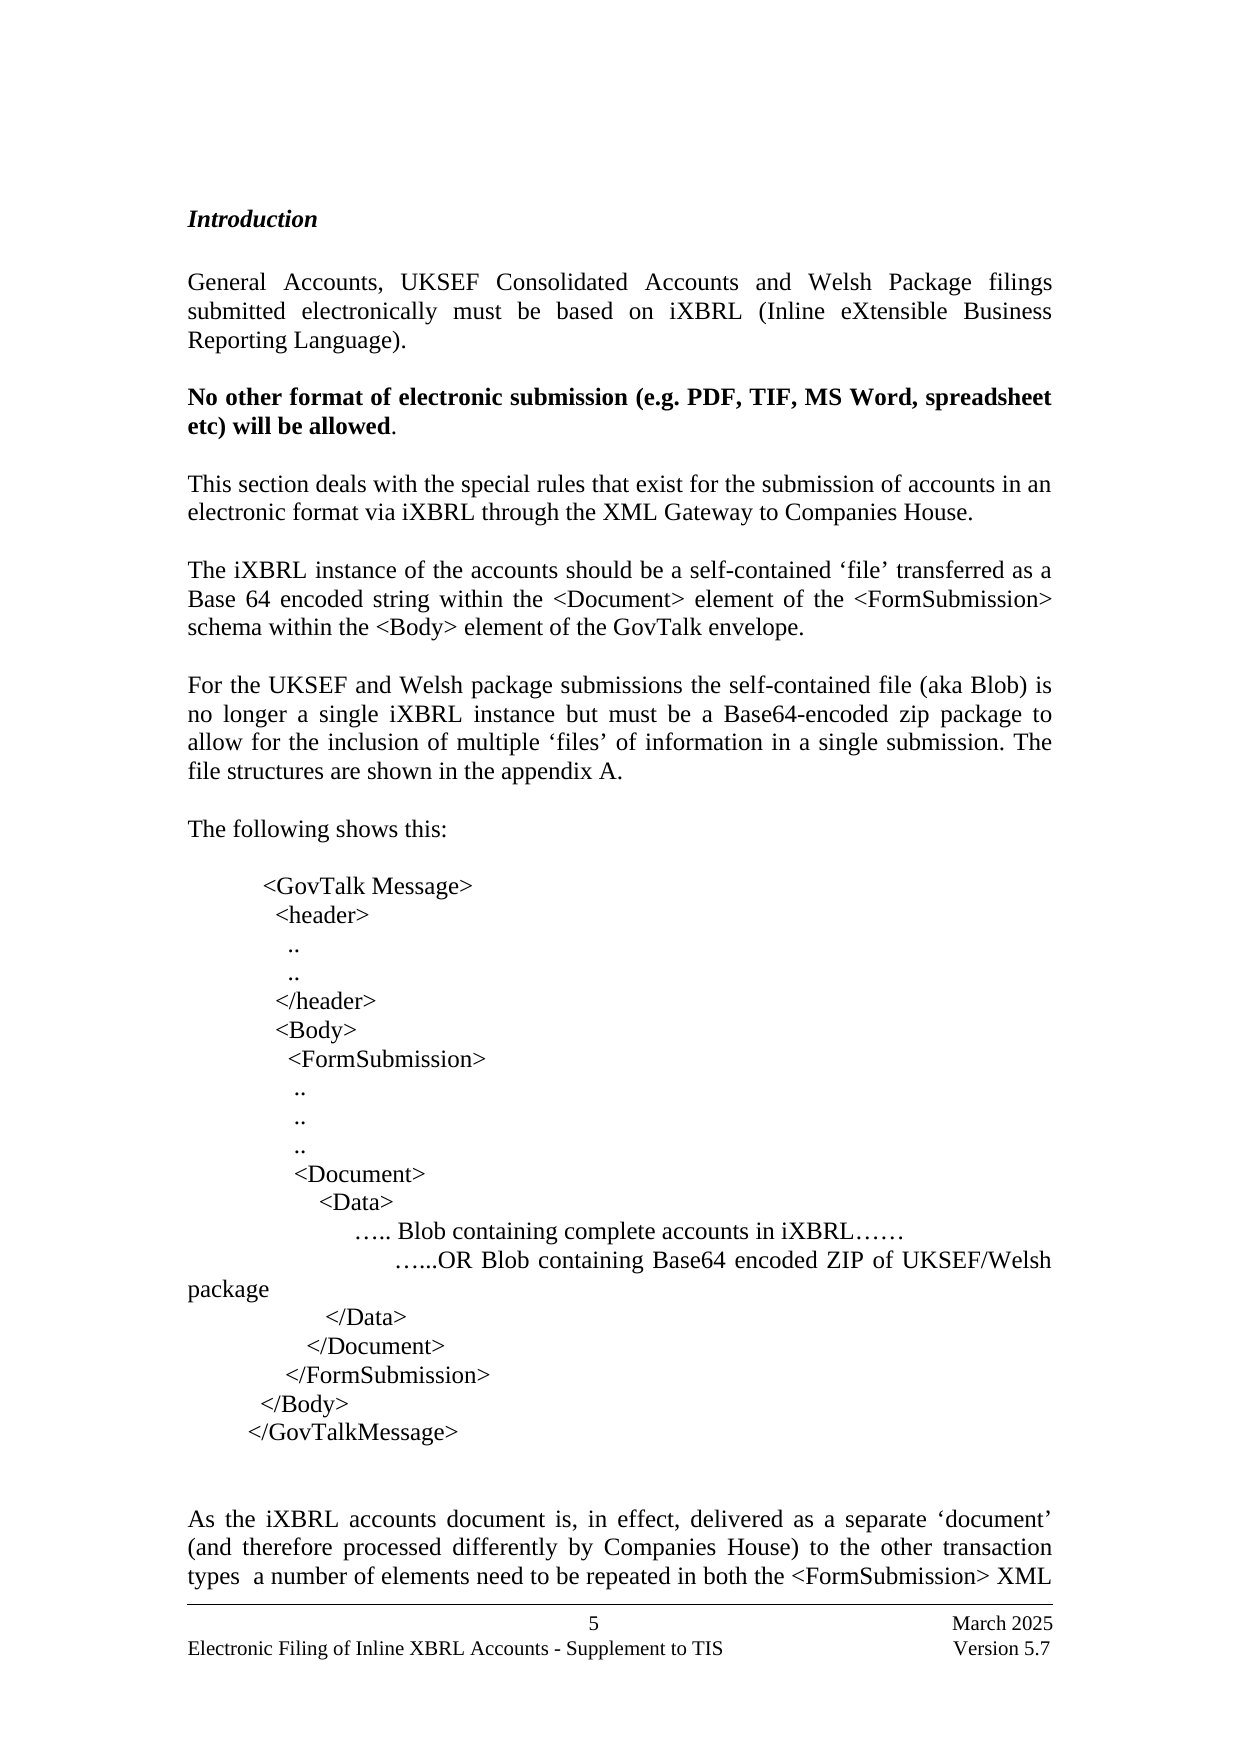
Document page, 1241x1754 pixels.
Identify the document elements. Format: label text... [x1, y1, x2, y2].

text As the iXBRL accounts document is, in effect, delivered as a separate ‘document’ (and therefore processed differently by Companies House) to the other transaction types a number of elements need to be repeated in both the <FormSubmission> XML [187, 1504, 1053, 1590]
text …...OR Blob containing Base64 encoded ZIP of UKSEF/Welsh package [187, 1245, 1053, 1302]
text <Data> [187, 1187, 1053, 1216]
text .. [187, 1101, 1053, 1130]
text This section deals with the special rules that exist for the submission of accounts in an electronic format via iXBRL through the XML Gateway to Companies House. [187, 469, 1053, 526]
text ….. Blob containing complete accounts in iXBRL…… [187, 1216, 1053, 1245]
text </Data> [187, 1302, 1053, 1331]
text General Accounts, UKSEF Consolidated Accounts and Welsh Package filings submitted electronically must be based on iXBRL (Inline eXtensible Business Reporting Language). [187, 267, 1053, 354]
text </Document> [187, 1331, 1053, 1360]
text </GovTalkMessage> [187, 1417, 1053, 1446]
text For the UKSEF and Welsh package submissions the self-contained file (aka Blob) is no longer a single iXBRL instance but must be a Base64-encoded zip package to allow for the inclusion of multiple ‘files’ of information in a single submission. The file structures are shown in the appendix A. [187, 670, 1053, 785]
text The following shows this: [187, 814, 1053, 842]
text <Document> [187, 1159, 1053, 1187]
text .. [187, 1072, 1053, 1101]
text <FormSubmission> [187, 1044, 1053, 1072]
list Introduction [187, 204, 1053, 232]
text <header> [187, 900, 1053, 929]
text </header> [187, 986, 1053, 1015]
text </FormSubmission> [187, 1360, 1053, 1389]
text .. [187, 1130, 1053, 1159]
text No other format of electronic submission (e.g. PDF, TIF, MS Word, spreadsheet etc) will be allowed. [187, 382, 1053, 440]
text .. [187, 929, 1053, 957]
text .. [187, 957, 1053, 986]
text <Body> [187, 1015, 1053, 1044]
text The iXBRL instance of the accounts should be a self-contained ‘file’ transferred as a Base 64 encoded string within the <Document> element of the <FormSubmission> schema within the <Body> element of the GovTalk envelope. [187, 555, 1053, 641]
text </Body> [187, 1389, 1053, 1417]
text <GovTalk Message> [187, 871, 1053, 900]
